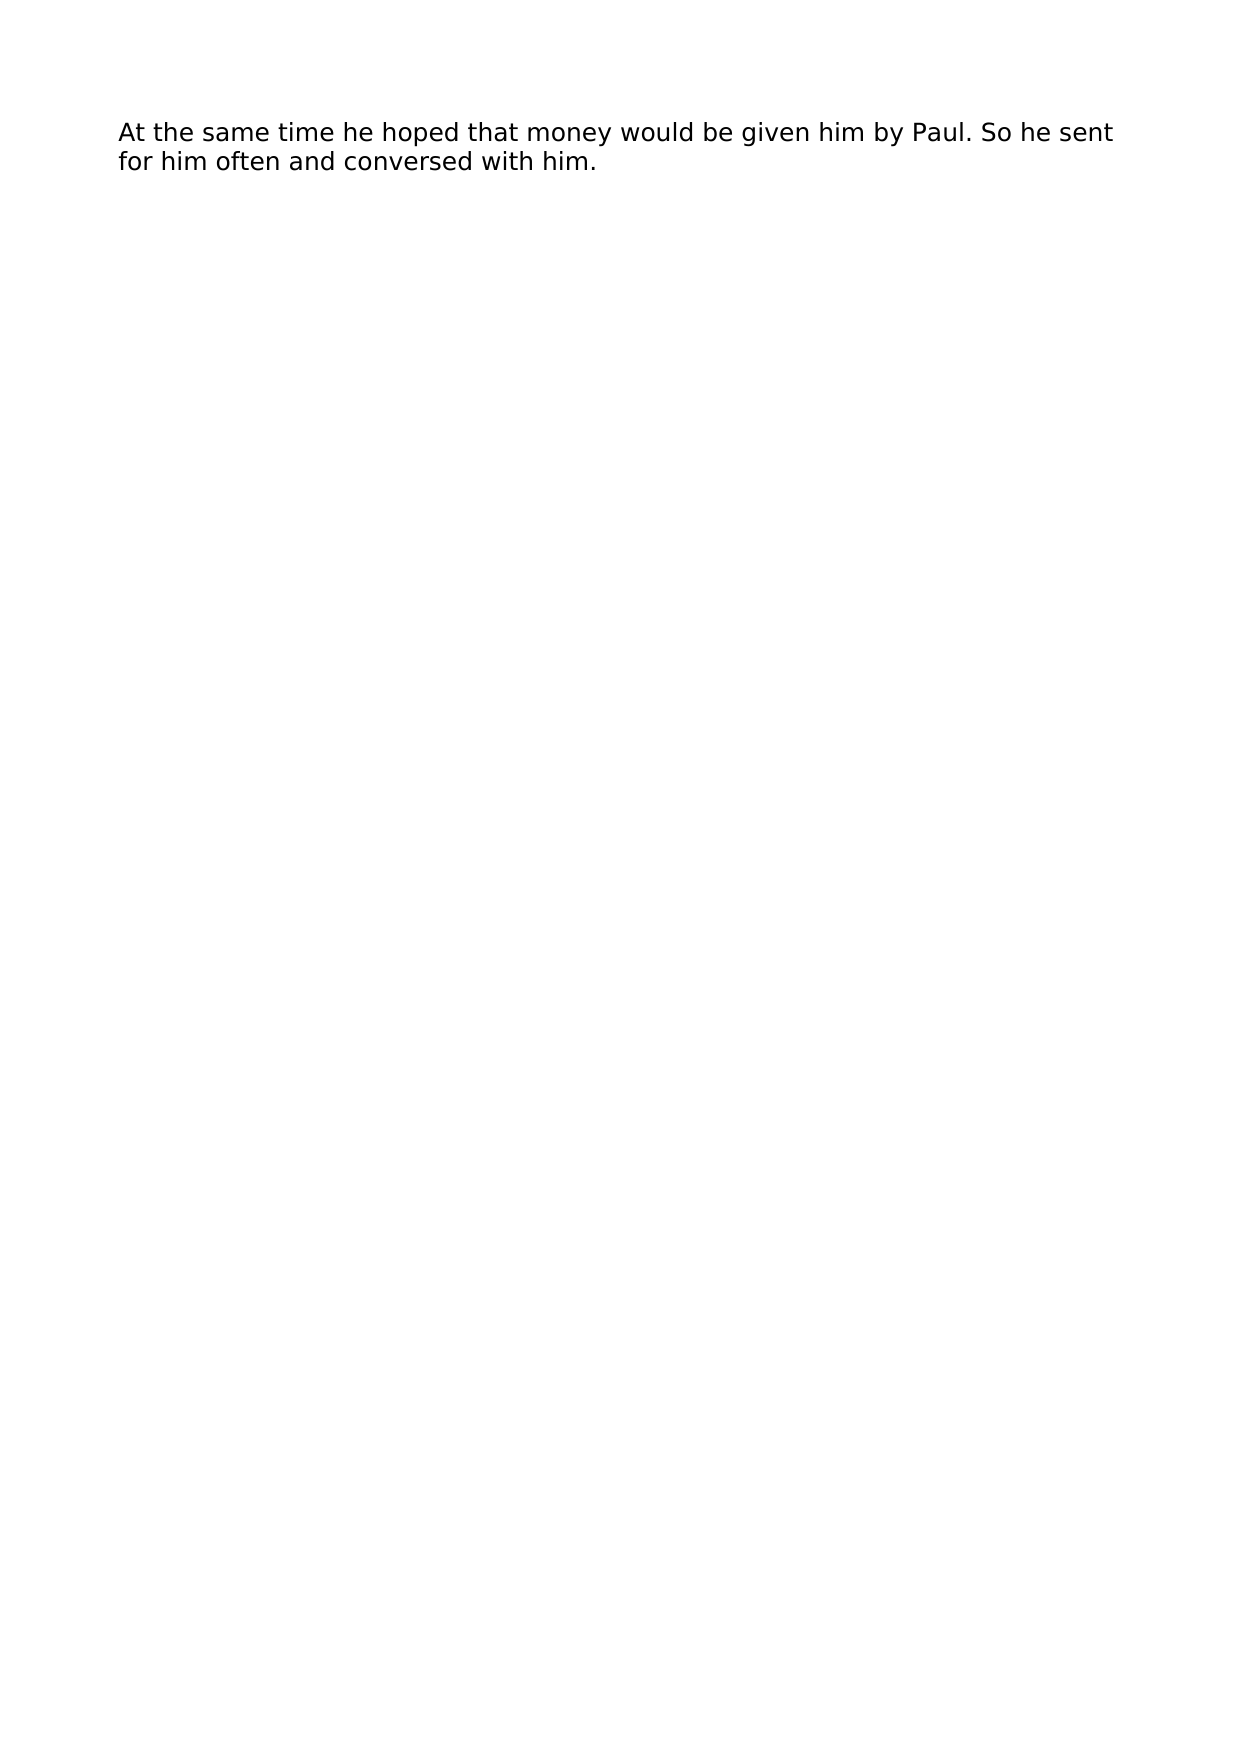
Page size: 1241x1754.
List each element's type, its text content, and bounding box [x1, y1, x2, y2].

text At the same time he hoped that money would be given him by Paul. So he sent for him often and conversed with him. [118, 118, 1122, 176]
